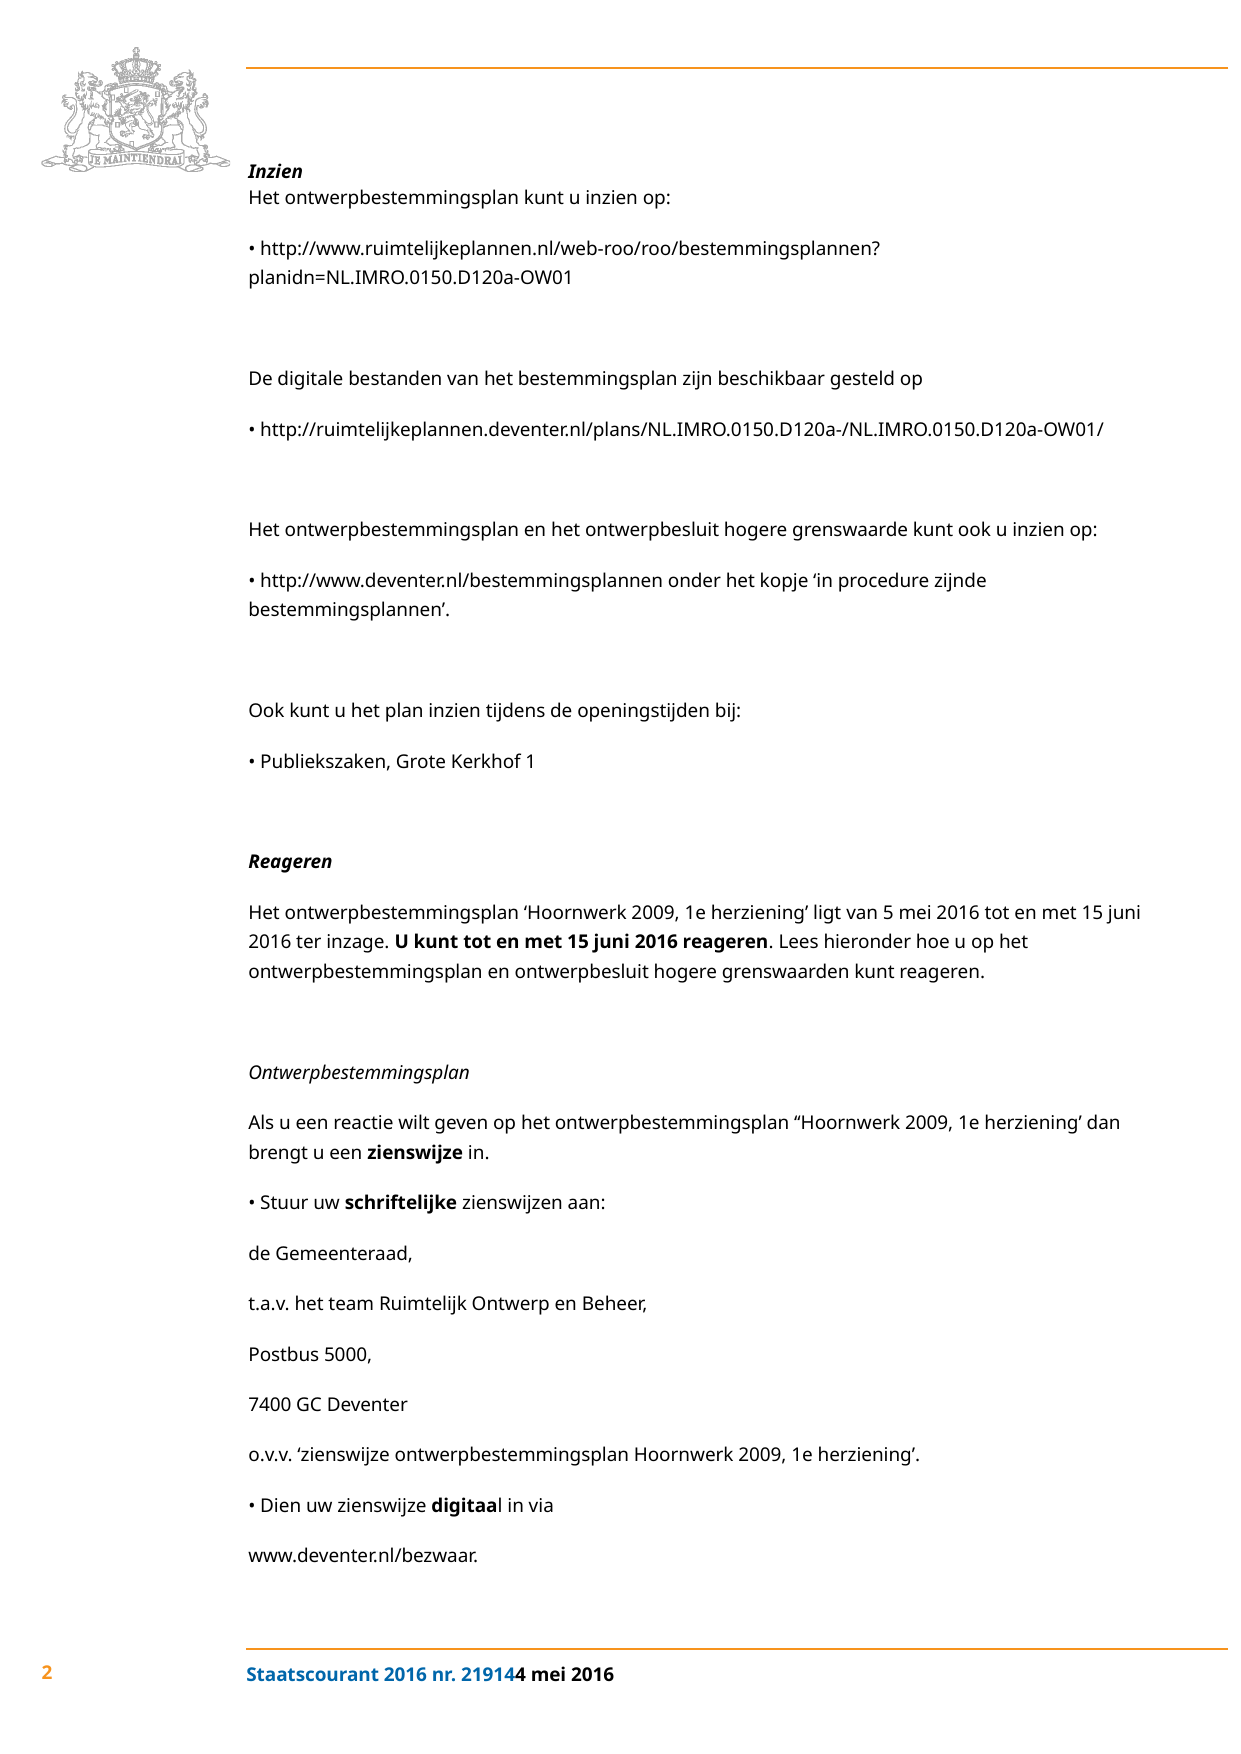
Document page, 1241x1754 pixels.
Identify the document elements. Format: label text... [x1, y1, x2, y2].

text • Stuur uw schriftelijke zienswijzen aan: [248, 1189, 1152, 1215]
text Postbus 5000, [248, 1341, 1152, 1366]
text Het ontwerpbestemmingsplan en het ontwerpbesluit hogere grenswaarde kunt ook u inzien op: [248, 517, 1152, 542]
text 7400 GC Deventer [248, 1391, 1152, 1417]
text Ontwerpbestemmingsplan [248, 1059, 1152, 1085]
picture [41, 47, 231, 172]
text www.deventer.nl/bezwaar. [248, 1542, 1152, 1568]
text Reageren [248, 849, 1152, 874]
text o.v.v. ‘zienswijze ontwerpbestemmingsplan Hoornwerk 2009, 1e herziening’. [248, 1442, 1152, 1467]
text Inzien [248, 159, 1152, 184]
text • Dien uw zienswijze digitaal in via [248, 1492, 1152, 1518]
text • http://www.ruimtelijkeplannen.nl/web-roo/roo/bestemmingsplannen?planidn=NL.IMRO.0150.D120a-OW01 [248, 235, 1152, 290]
text t.a.v. het team Ruimtelijk Ontwerp en Beheer, [248, 1290, 1152, 1316]
text Het ontwerpbestemmingsplan ‘Hoornwerk 2009, 1e herziening’ ligt van 5 mei 2016 tot en met 15 juni 2016 ter inzage. U kunt tot en met 15 juni 2016 reageren. Lees hieronder hoe u op het ontwerpbestemmingsplan en ontwerpbesluit hogere grenswaarden kunt reageren. [248, 899, 1152, 984]
text Als u een reactie wilt geven op het ontwerpbestemmingsplan ‘‘Hoornwerk 2009, 1e herziening’ dan brengt u een zienswijze in. [248, 1109, 1152, 1165]
text Het ontwerpbestemmingsplan kunt u inzien op: [248, 184, 1152, 210]
text • Publiekszaken, Grote Kerkhof 1 [248, 748, 1152, 773]
text De digitale bestanden van het bestemmingsplan zijn beschikbaar gesteld op [248, 365, 1152, 391]
text de Gemeenteraad, [248, 1240, 1152, 1266]
text • http://ruimtelijkeplannen.deventer.nl/plans/NL.IMRO.0150.D120a-/NL.IMRO.0150.D120a-OW01/ [248, 416, 1152, 441]
text Ook kunt u het plan inzien tijdens de openingstijden bij: [248, 697, 1152, 723]
text • http://www.deventer.nl/bestemmingsplannen onder het kopje ‘in procedure zijnde bestemmingsplannen’. [248, 567, 1152, 622]
